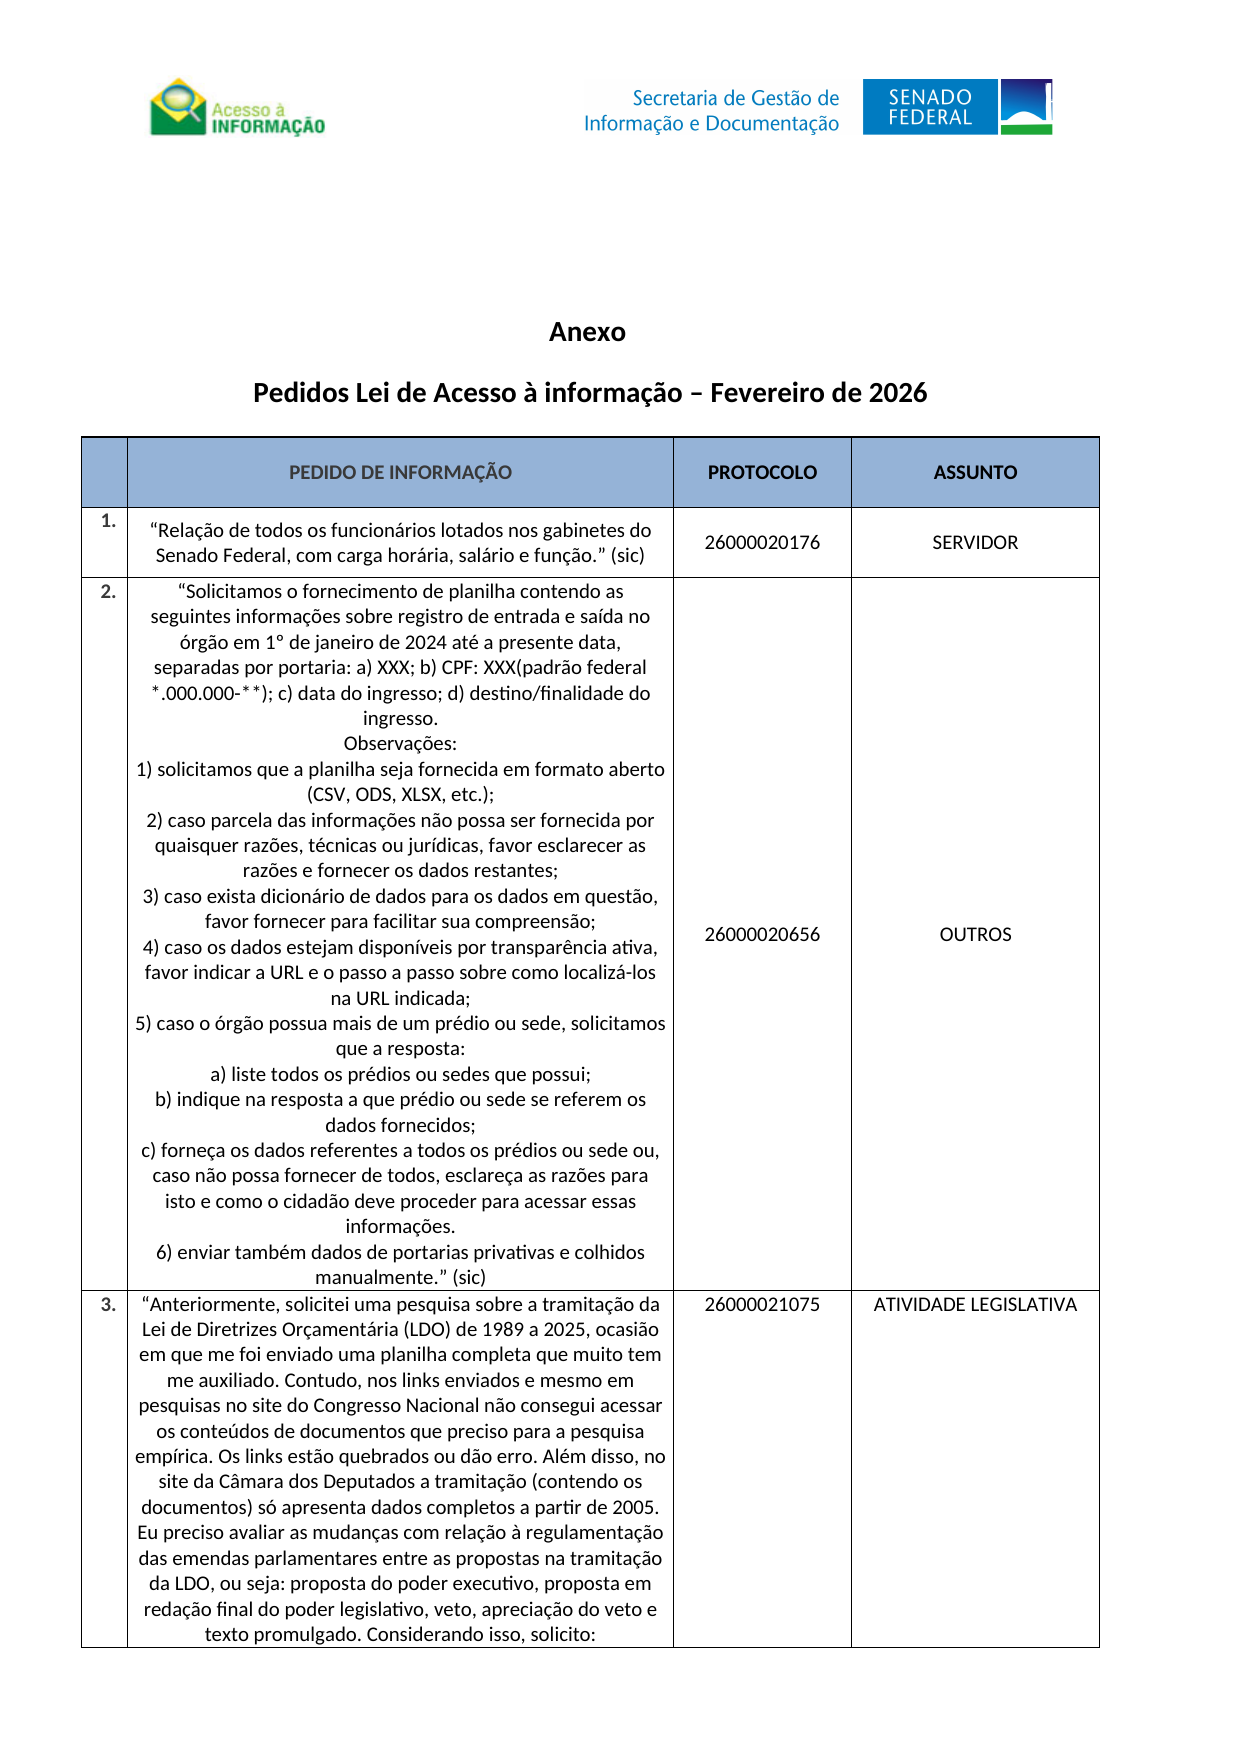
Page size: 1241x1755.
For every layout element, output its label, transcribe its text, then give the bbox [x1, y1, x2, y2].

table_cell “Relação de todos os funcionários lotados nos gabinetes do Senado Federal, com carga horária, salário e função.” (sic) [128, 508, 673, 577]
table_cell [82, 578, 127, 1290]
table_cell OUTROS [852, 578, 1099, 1290]
table_cell 26000021075 [674, 1291, 851, 1647]
table_cell SERVIDOR [852, 508, 1099, 577]
text Pedidos Lei de Acesso à informação – Fevereiro de 2026 [133, 374, 1048, 410]
table_cell [82, 1291, 127, 1647]
table_cell “Anteriormente, solicitei uma pesquisa sobre a tramitação da Lei de Diretrizes Orçamentária (LDO) de 1989 a 2025, ocasião em que me foi enviado uma planilha completa que muito tem me auxiliado. Contudo, nos links enviados e mesmo em pesquisas no site do Congresso Nacional não consegui acessar os conteúdos de documentos que preciso para a pesquisa empírica. Os links estão quebrados ou dão erro. Além disso, no site da Câmara dos Deputados a tramitação (contendo os documentos) só apresenta dados completos a partir de 2005. Eu preciso avaliar as mudanças com relação à regulamentação das emendas parlamentares entre as propostas na tramitação da LDO, ou seja: proposta do poder executivo, proposta em redação final do poder legislativo, veto, apreciação do veto e texto promulgado. Considerando isso, solicito: [128, 1291, 673, 1647]
table_cell “Solicitamos o fornecimento de planilha contendo as seguintes informações sobre registro de entrada e saída no órgão em 1º de janeiro de 2024 até a presente data, separadas por portaria: a) XXX; b) CPF: XXX(padrão federal *.000.000-**); c) data do ingresso; d) destino/finalidade do ingresso. Observações: 1) solicitamos que a planilha seja fornecida em formato aberto (CSV, ODS, XLSX, etc.); 2) caso parcela das informações não possa ser fornecida por quaisquer razões, técnicas ou jurídicas, favor esclarecer as razões e fornecer os dados restantes; 3) caso exista dicionário de dados para os dados em questão, favor fornecer para facilitar sua compreensão; 4) caso os dados estejam disponíveis por transparência ativa, favor indicar a URL e o passo a passo sobre como localizá-los na URL indicada; 5) caso o órgão possua mais de um prédio ou sede, solicitamos que a resposta: a) liste todos os prédios ou sedes que possui; b) indique na resposta a que prédio ou sede se referem os dados fornecidos; c) forneça os dados referentes a todos os prédios ou sede ou, caso não possa fornecer de todos, esclareça as razões para isto e como o cidadão deve proceder para acessar essas informações. 6) enviar também dados de portarias privativas e colhidos manualmente.” (sic) [128, 578, 673, 1290]
table_header [82, 438, 127, 507]
table_cell 26000020176 [674, 508, 851, 577]
text Anexo [133, 313, 1048, 348]
table_cell 26000020656 [674, 578, 851, 1290]
table_header PEDIDO DE INFORMAÇÃO [128, 438, 673, 507]
table_cell ATIVIDADE LEGISLATIVA [852, 1291, 1099, 1647]
table_cell [82, 508, 127, 577]
table_header ASSUNTO [852, 438, 1099, 507]
table_header PROTOCOLO [674, 438, 851, 507]
